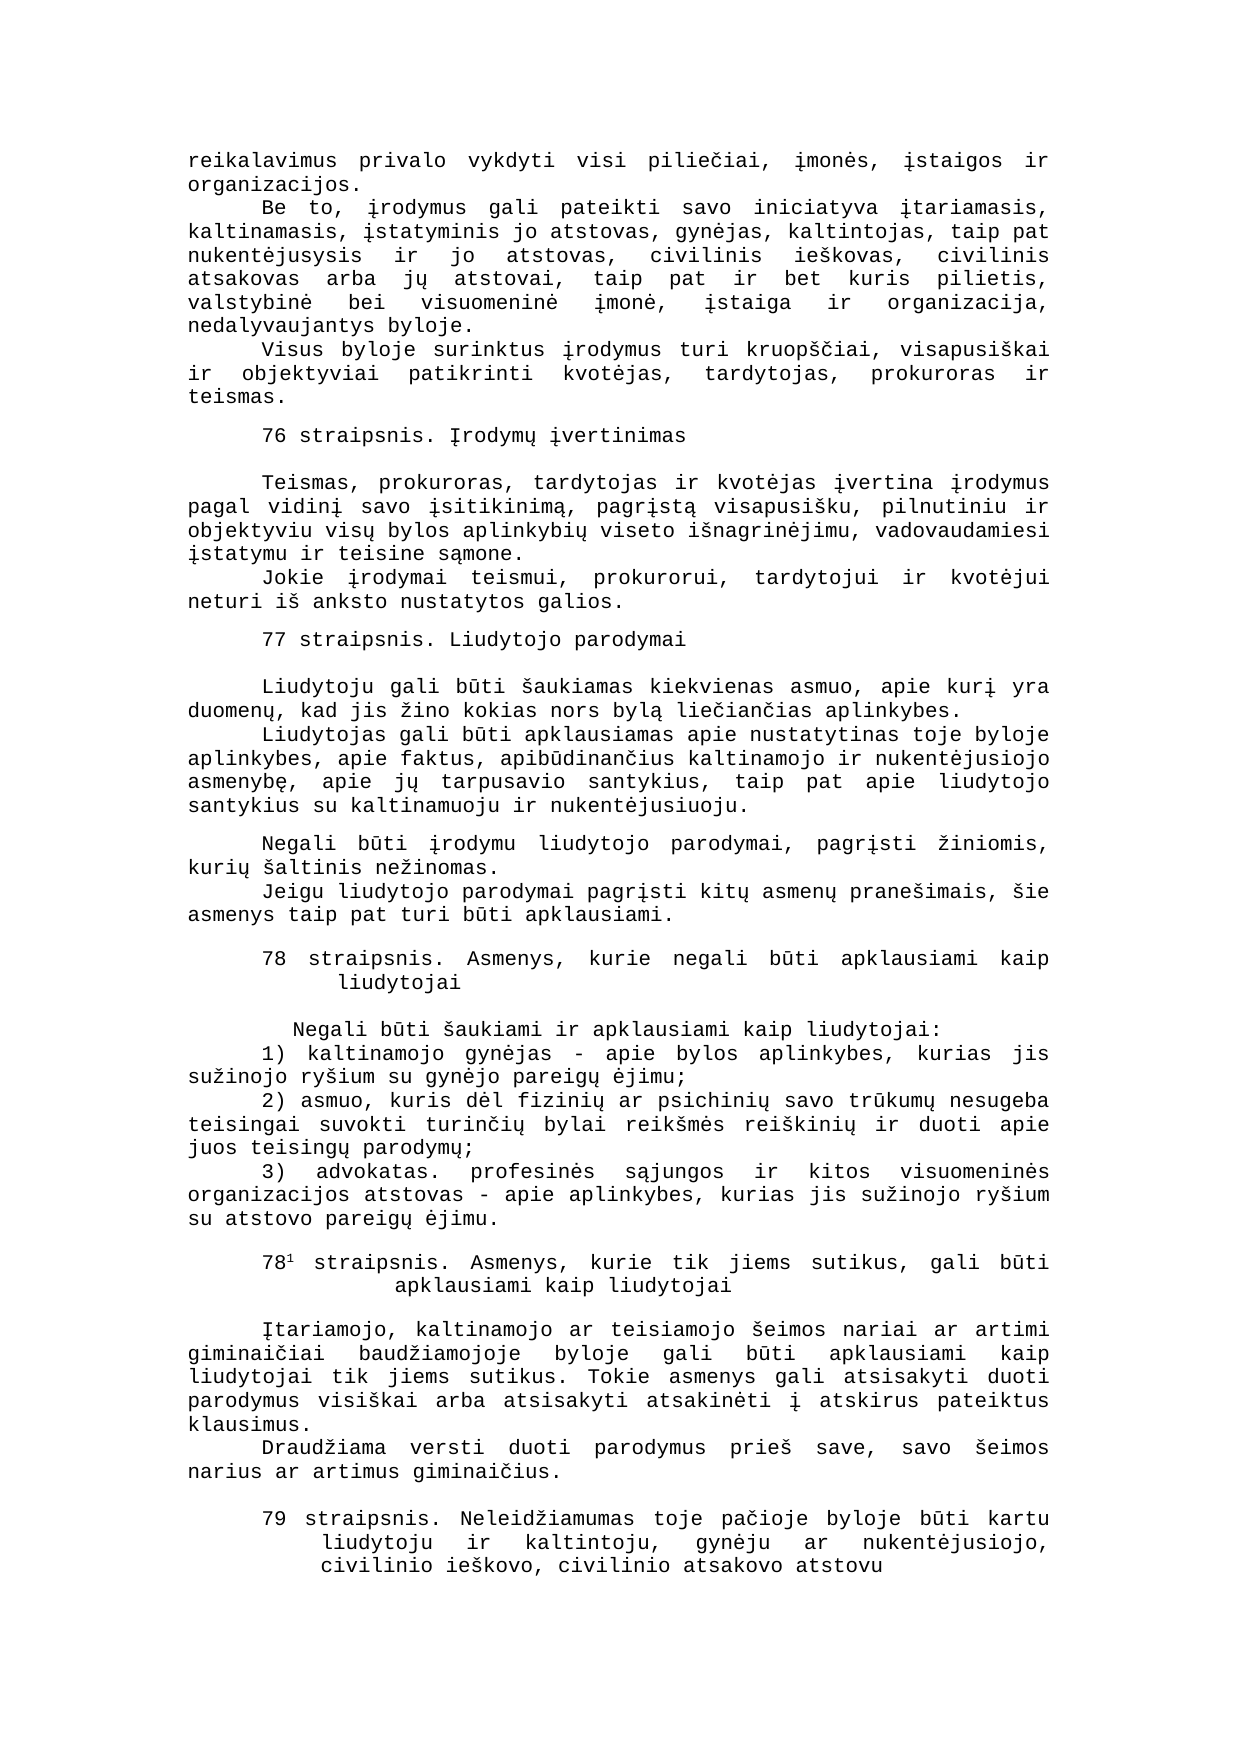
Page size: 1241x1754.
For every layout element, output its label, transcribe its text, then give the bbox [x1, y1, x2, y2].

text 3) advokatas. profesinės sąjungos ir kitos visuomeninės organizacijos atstovas - apie aplinkybes, kurias jis sužinojo ryšium su atstovo pareigų ėjimu. [187, 1161, 1050, 1232]
text Liudytoju gali būti šaukiamas kiekvienas asmuo, apie kurį yra duomenų, kad jis žino kokias nors bylą liečiančias aplinkybes. [187, 677, 1050, 724]
text Negali būti šaukiami ir apklausiami kaip liudytojai: [218, 1019, 1050, 1043]
text Įtariamojo, kaltinamojo ar teisiamojo šeimos nariai ar artimi giminaičiai baudžiamojoje byloje gali būti apklausiami kaip liudytojai tik jiems sutikus. Tokie asmenys gali atsisakyti duoti parodymus visiškai arba atsisakyti atsakinėti į atskirus pateiktus klausimus. [187, 1319, 1050, 1437]
text Teismas, prokuroras, tardytojas ir kvotėjas įvertina įrodymus pagal vidinį savo įsitikinimą, pagrįstą visapusišku, pilnutiniu ir objektyviu visų bylos aplinkybių viseto išnagrinėjimu, vadovaudamiesi įstatymu ir teisine sąmone. [187, 472, 1050, 567]
text Liudytojas gali būti apklausiamas apie nustatytinas toje byloje aplinkybes, apie faktus, apibūdinančius kaltinamojo ir nukentėjusiojo asmenybę, apie jų tarpusavio santykius, taip pat apie liudytojo santykius su kaltinamuoju ir nukentėjusiuoju. [187, 724, 1050, 818]
text Jeigu liudytojo parodymai pagrįsti kitų asmenų pranešimais, šie asmenys taip pat turi būti apklausiami. [187, 881, 1050, 928]
text 79 straipsnis. Neleidžiamumas toje pačioje byloje būti kartu liudytoju ir kaltintoju, gynėju ar nukentėjusiojo, civilinio ieškovo, civilinio atsakovo atstovu [261, 1508, 1050, 1579]
text Visus byloje surinktus įrodymus turi kruopščiai, visapusiškai ir objektyviai patikrinti kvotėjas, tardytojas, prokuroras ir teismas. [187, 339, 1050, 410]
text 2) asmuo, kuris dėl fizinių ar psichinių savo trūkumų nesugeba teisingai suvokti turinčių bylai reikšmės reiškinių ir duoti apie juos teisingų parodymų; [187, 1090, 1050, 1161]
text Negali būti įrodymu liudytojo parodymai, pagrįsti žiniomis, kurių šaltinis nežinomas. [187, 833, 1050, 881]
text 76 straipsnis. Įrodymų įvertinimas [187, 425, 1050, 449]
text Draudžiama versti duoti parodymus prieš save, savo šeimos narius ar artimus giminaičius. [187, 1437, 1050, 1484]
text 1) kaltinamojo gynėjas - apie bylos aplinkybes, kurias jis sužinojo ryšium su gynėjo pareigų ėjimu; [187, 1043, 1050, 1090]
text 77 straipsnis. Liudytojo parodymai [187, 629, 1050, 653]
text Jokie įrodymai teismui, prokurorui, tardytojui ir kvotėjui neturi iš anksto nustatytos galios. [187, 567, 1050, 614]
text 781 straipsnis. Asmenys, kurie tik jiems sutikus, gali būti apklausiami kaip liudytojai [261, 1252, 1050, 1299]
text reikalavimus privalo vykdyti visi piliečiai, įmonės, įstaigos ir organizacijos. [187, 150, 1050, 197]
text Be to, įrodymus gali pateikti savo iniciatyva įtariamasis, kaltinamasis, įstatyminis jo atstovas, gynėjas, kaltintojas, taip pat nukentėjusysis ir jo atstovas, civilinis ieškovas, civilinis atsakovas arba jų atstovai, taip pat ir bet kuris pilietis, valstybinė bei visuomeninė įmonė, įstaiga ir organizacija, nedalyvaujantys byloje. [187, 197, 1050, 339]
text 78 straipsnis. Asmenys, kurie negali būti apklausiami kaip liudytojai [261, 948, 1050, 995]
